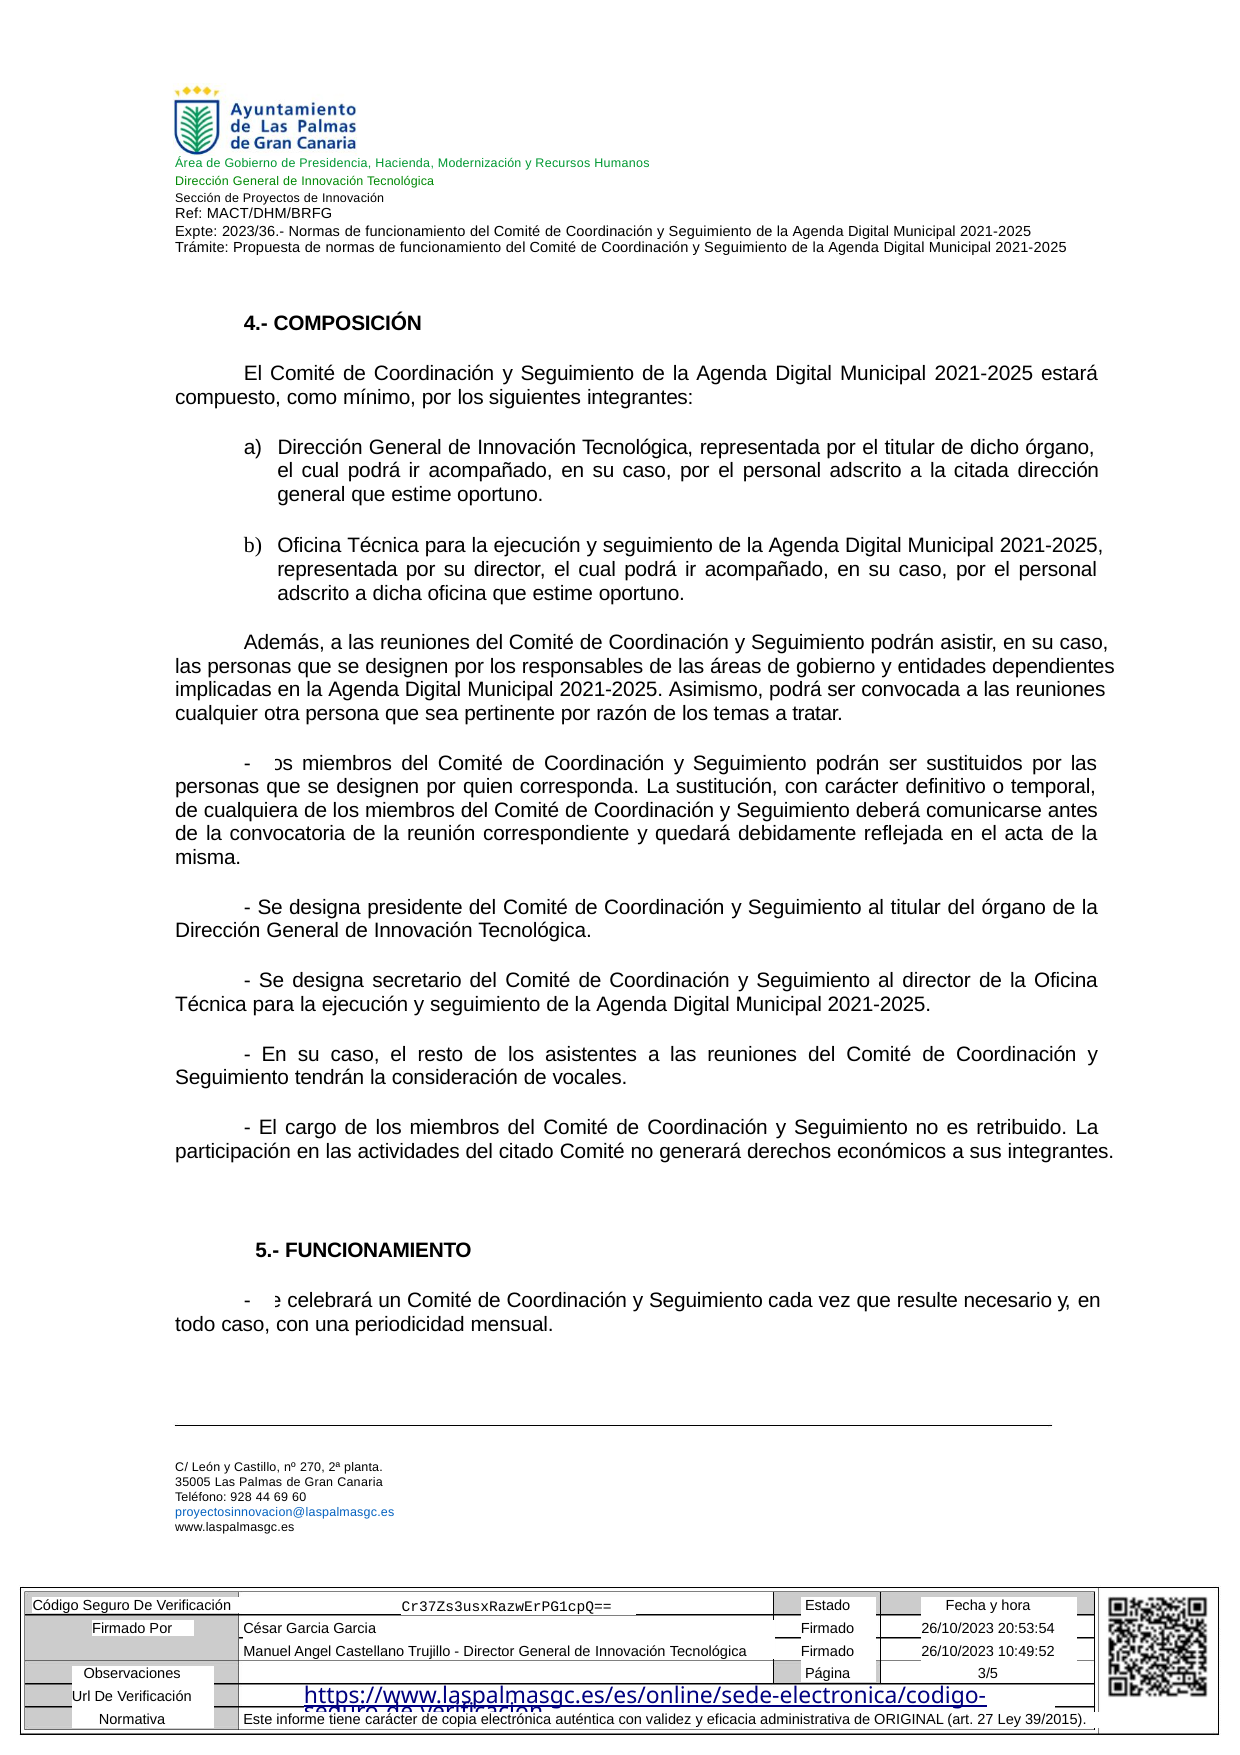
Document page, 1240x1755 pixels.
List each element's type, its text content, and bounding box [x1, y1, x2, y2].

text implicadas en la Agenda Digital Municipal 2021-2025. Asimismo, podrá ser convocada a las reuniones [175, 678, 1121, 701]
text las personas que se designen por los responsables de las áreas de gobierno y entidades dependientes [175, 655, 1121, 678]
text personas que se designen por quien corresponda. La sustitución, con carácter definitivo o temporal, [175, 775, 1121, 798]
text Estado [805, 1597, 876, 1613]
text Expte: 2023/36.- Normas de funcionamiento del Comité de Coordinación y Seguimiento de la Agenda Digital Municipal 2021-2025 [175, 223, 1092, 239]
text Los miembros del Comité de Coordinación y Seguimiento podrán ser sustituidos por las [275, 752, 1120, 775]
text Url De Verificación [72, 1689, 214, 1705]
text Dirección General de Innovación Tecnológica [175, 174, 676, 188]
text - [243, 1116, 258, 1139]
text C/ León y Castillo, nº 270, 2ª planta. [175, 1460, 408, 1474]
text https://www.laspalmasgc.es/es/online/sede-electronica/codigo-seguro-de-verificacion [338, 1690, 468, 1705]
text 26/10/2023 20:53:54 [921, 1620, 1077, 1636]
text Se designa secretario del Comité de Coordinación y Seguimiento al director de la Oficina [259, 969, 1121, 992]
text representada por su director, el cual podrá ir acompañado, en su caso, por el personal [277, 558, 1121, 581]
text b) Oficina Técnica para la ejecución y seguimiento de la Agenda Digital Municipal 2021-2025, [243, 533, 1121, 558]
text Ref: MACT/DHM/BRFG [175, 205, 356, 222]
text Cr37Zs3usxRazwErPG1cpQ== [401, 1598, 636, 1615]
text 3/5 [978, 1666, 1077, 1682]
text a) Dirección General de Innovación Tecnológica, representada por el titular de dicho órgano, [243, 436, 1120, 459]
text Dirección General de Innovación Tecnológica. [175, 919, 619, 942]
text https://www.laspalmasgc.es/es/online/sede-electronica/codigo-seguro-de-verificacion [556, 1690, 960, 1705]
text - [243, 1289, 275, 1312]
text Teléfono: 928 44 69 60 [175, 1490, 421, 1504]
text - [243, 969, 259, 992]
text Normativa [99, 1712, 214, 1728]
text Página [805, 1666, 876, 1682]
text Área de Gobierno de Presidencia, Hacienda, Modernización y Recursos Humanos [175, 156, 676, 171]
text 26/10/2023 10:49:52 [921, 1643, 1077, 1659]
text Además, a las reuniones del Comité de Coordinación y Seguimiento podrán asistir, en su caso, [244, 631, 1121, 654]
text Sección de Proyectos de Innovación [175, 191, 676, 205]
text En su caso, el resto de los asistentes a las reuniones del Comité de Coordinación y [261, 1043, 1121, 1066]
text https://www.laspalmasgc.es/es/online/sede-electronica/codigo-seguro-de-verificacion [540, 1690, 1055, 1712]
text Firmado [801, 1620, 876, 1636]
text Técnica para la ejecución y seguimiento de la Agenda Digital Municipal 2021-2025. [175, 993, 955, 1016]
text Se celebrará un Comité de Coordinación y Seguimiento cada vez que resulte necesario y, en [275, 1289, 1121, 1312]
text El Comité de Coordinación y Seguimiento de la Agenda Digital Municipal 2021-2025 estará [244, 362, 1121, 385]
text Firmado Por [92, 1620, 194, 1636]
text Este informe tiene carácter de copia electrónica auténtica con validez y eficacia administrativa de ORIGINAL (art. 27 Ley 39/2015). [243, 1712, 1113, 1728]
text Fecha y hora [945, 1597, 1077, 1613]
text 5.- FUNCIONAMIENTO [255, 1239, 497, 1262]
text todo caso, con una periodicidad mensual. [175, 1313, 578, 1336]
text Observaciones [83, 1666, 214, 1682]
text - [243, 1043, 261, 1066]
text de la convocatoria de la reunión correspondiente y quedará debidamente reflejada en el acta de la [175, 822, 1121, 845]
text compuesto, como mínimo, por los siguientes integrantes: [175, 386, 1121, 409]
text Firmado [801, 1643, 876, 1659]
text Seguimiento tendrán la consideración de vocales. [175, 1066, 652, 1089]
text participación en las actividades del citado Comité no generará derechos económicos a sus integrantes. [175, 1140, 1121, 1163]
text - [243, 752, 275, 775]
text misma. [175, 846, 1121, 869]
text proyectosinnovacion@laspalmasgc.es [175, 1505, 421, 1520]
text El cargo de los miembros del Comité de Coordinación y Seguimiento no es retribuido. La [258, 1116, 1121, 1139]
text general que estime oportuno. [277, 483, 1120, 506]
text Código Seguro De Verificación [32, 1597, 257, 1613]
text el cual podrá ir acompañado, en su caso, por el personal adscrito a la citada dirección [277, 459, 1120, 482]
text 4.- COMPOSICIÓN [243, 312, 446, 335]
text adscrito a dicha oficina que estime oportuno. [277, 582, 1121, 604]
text 35005 Las Palmas de Gran Canaria [175, 1475, 408, 1489]
text cualquier otra persona que sea pertinente por razón de los temas a tratar. [175, 702, 1121, 725]
text - [243, 896, 257, 919]
text Manuel Angel Castellano Trujillo - Director General de Innovación Tecnológica [243, 1643, 775, 1659]
text César Garcia Garcia [243, 1620, 775, 1636]
text Se designa presidente del Comité de Coordinación y Seguimiento al titular del órgano de la [257, 896, 1121, 919]
text Trámite: Propuesta de normas de funcionamiento del Comité de Coordinación y Seguimiento de la Agenda Digital Municipal 2021-2025 [175, 239, 1092, 256]
text de cualquiera de los miembros del Comité de Coordinación y Seguimiento deberá comunicarse antes [175, 799, 1121, 822]
text www.laspalmasgc.es [175, 1520, 421, 1535]
